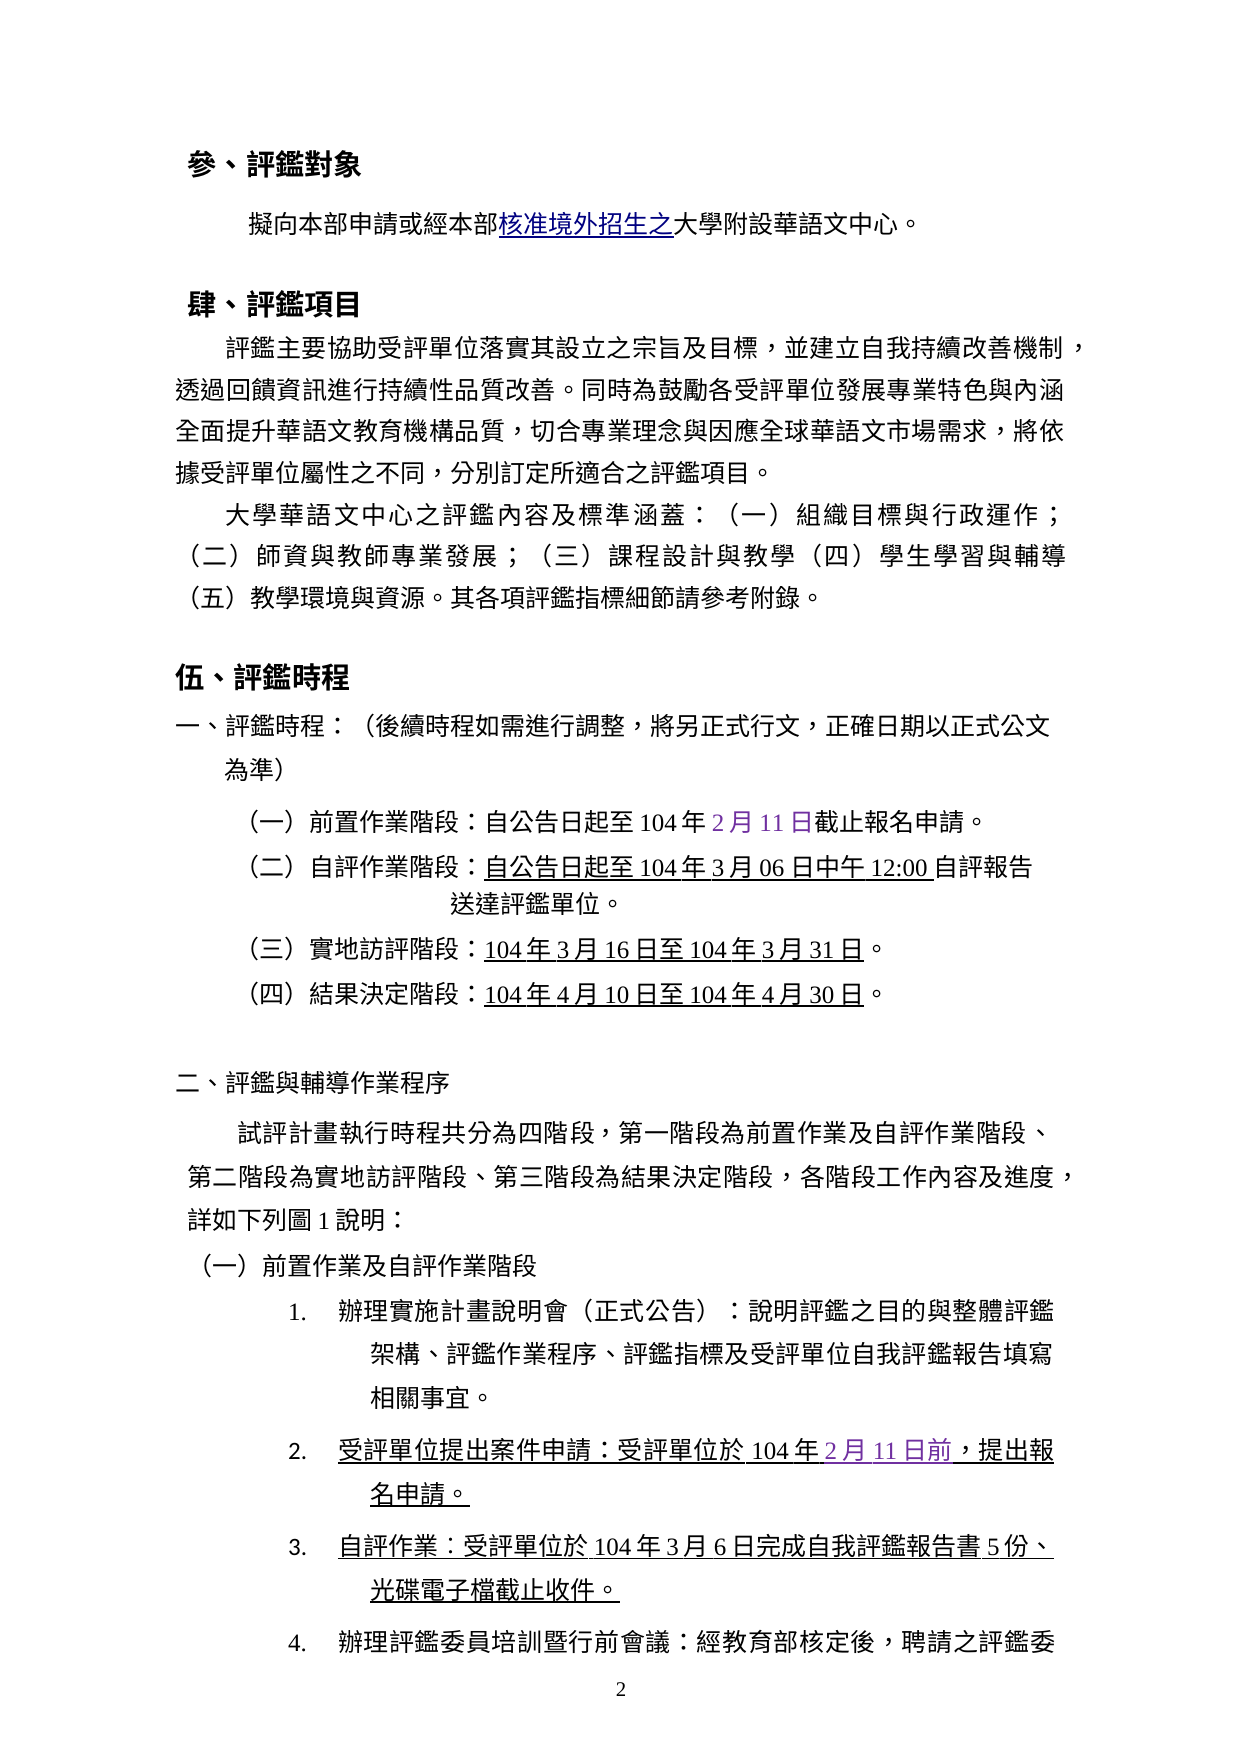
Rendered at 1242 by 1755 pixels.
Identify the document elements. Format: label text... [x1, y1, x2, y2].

list 辦理實施計畫說明會（正式公告）：說明評鑑之目的與整體評鑑架構、評鑑作業程序、評鑑指標及受評單位自我評鑑報告填寫相關事宜。 [288, 1292, 1055, 1415]
text 伍、評鑑時程 [175, 654, 1058, 696]
list 辦理評鑑委員培訓暨行前會議：經教育部核定後，聘請之評鑑委員及評鑑相關人員皆須參與培訓，始能前往進行評鑑。舉辦評鑑培訓暨行前會議之主要目的，期使評鑑委員瞭解本實施計畫、評鑑項目、指標、評鑑作業、評鑑報告之撰寫及相關訪評注意事項，藉以建立評鑑委員之共識及確保評鑑委員評鑑標準之一致性。 [288, 1622, 1055, 1659]
text 試評計畫執行時程共分為四階段，第一階段為前置作業及自評作業階段、第二階段為實地訪評階段、第三階段為結果決定階段，各階段工作內容及進度，詳如下列圖1說明： [187, 1114, 1055, 1237]
text （一）前置作業及自評作業階段 [187, 1246, 1067, 1283]
text 參、評鑑對象 [187, 142, 1069, 184]
text 評鑑主要協助受評單位落實其設立之宗旨及目標，並建立自我持續改善機制，透過回饋資訊進行持續性品質改善。同時為鼓勵各受評單位發展專業特色與內涵，全面提升華語文教育機構品質，切合專業理念與因應全球華語文市場需求，將依據受評單位屬性之不同，分別訂定所適合之評鑑項目。 [175, 324, 1067, 491]
text 大學華語文中心之評鑑內容及標準涵蓋：（一）組織目標與行政運作；（二）師資與教師專業發展；（三）課程設計與教學（四）學生學習與輔導（五）教學環境與資源。其各項評鑑指標細節請參考附錄。 [175, 491, 1067, 616]
text （二）自評作業階段：自公告日起至104年3月06 日中午12:00 自評報告 送達評鑑單位。 [187, 848, 1067, 920]
text 擬向本部申請或經本部核准境外招生之大學附設華語文中心。 [149, 205, 1049, 241]
text 一、評鑑時程：（後續時程如需進行調整，將另正式行文，正確日期以正式公文為準） [175, 707, 1055, 786]
text （四）結果決定階段：104年4月10日至104年4月30日。 [187, 975, 1067, 1011]
list 自評作業︰受評單位於104年3月6日完成自我評鑑報告書5份、光碟電子檔截止收件。 [288, 1527, 1055, 1606]
list 受評單位提出案件申請：受評單位於104年2月11日前，提出報名申請。 [288, 1431, 1055, 1511]
text 肆、評鑑項目 [187, 282, 1067, 324]
text 二、評鑑與輔導作業程序 [175, 1063, 1055, 1099]
text （三）實地訪評階段：104年3月16日至104年3月31日。 [187, 929, 1067, 966]
text （一）前置作業階段：自公告日起至104年2月11日截止報名申請。 [187, 803, 1067, 839]
